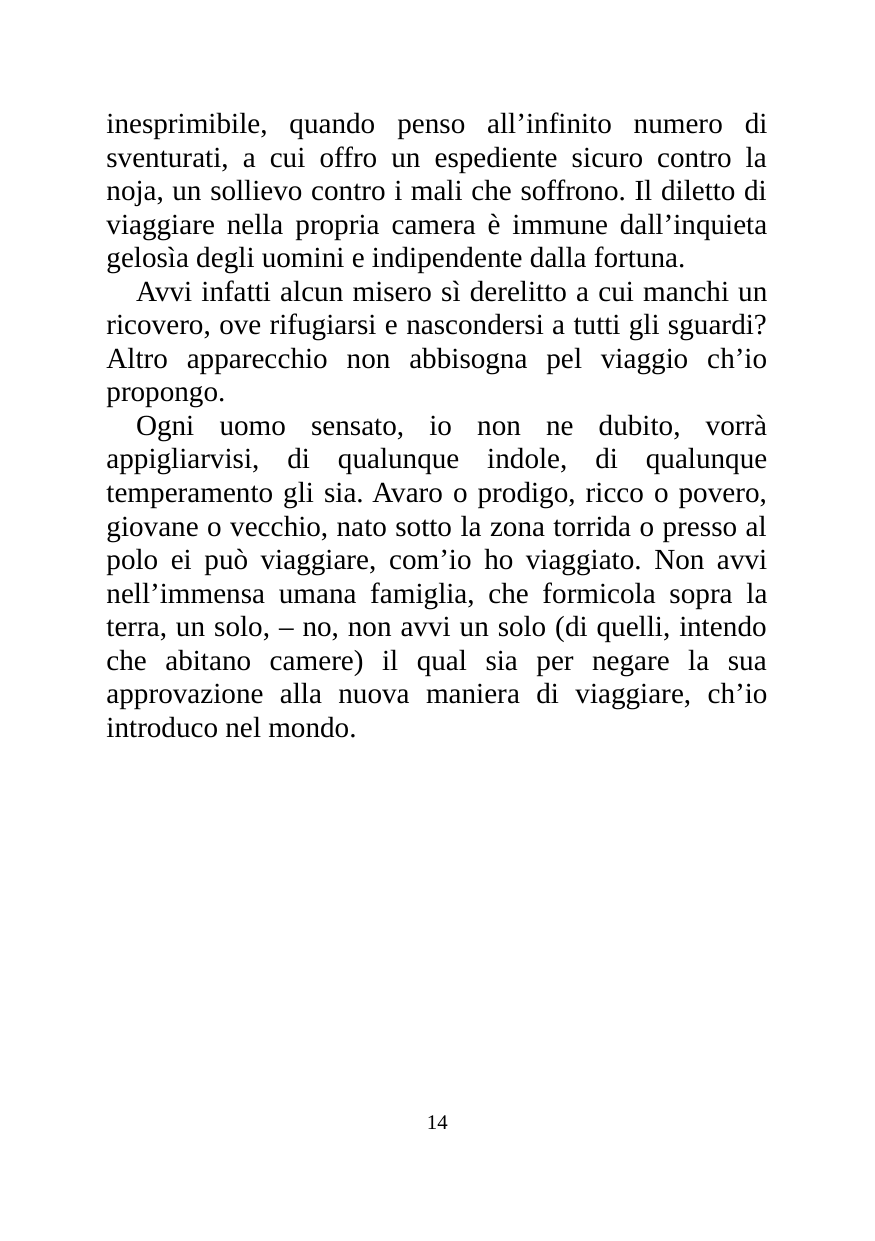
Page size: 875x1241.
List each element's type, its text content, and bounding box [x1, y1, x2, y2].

text inesprimibile, quando penso all’infinito numero di sventurati, a cui offro un espediente sicuro contro la noja, un sollievo contro i mali che soffrono. Il diletto di viaggiare nella propria camera è immune dall’inquieta gelosìa degli uomini e indipendente dalla fortuna. [106, 106, 768, 274]
text Ogni uomo sensato, io non ne dubito, vorrà appigliarvisi, di qualunque indole, di qualunque temperamento gli sia. Avaro o prodigo, ricco o povero, giovane o vecchio, nato sotto la zona torrida o presso al polo ei può viaggiare, com’io ho viaggiato. Non avvi nell’immensa umana famiglia, che formicola sopra la terra, un solo, – no, non avvi un solo (di quelli, intendo che abitano camere) il qual sia per negare la sua approvazione alla nuova maniera di viaggiare, ch’io introduco nel mondo. [106, 408, 768, 743]
text Avvi infatti alcun misero sì derelitto a cui manchi un ricovero, ove rifugiarsi e nascondersi a tutti gli sguardi? Altro apparecchio non abbisogna pel viaggio ch’io propongo. [106, 274, 768, 408]
